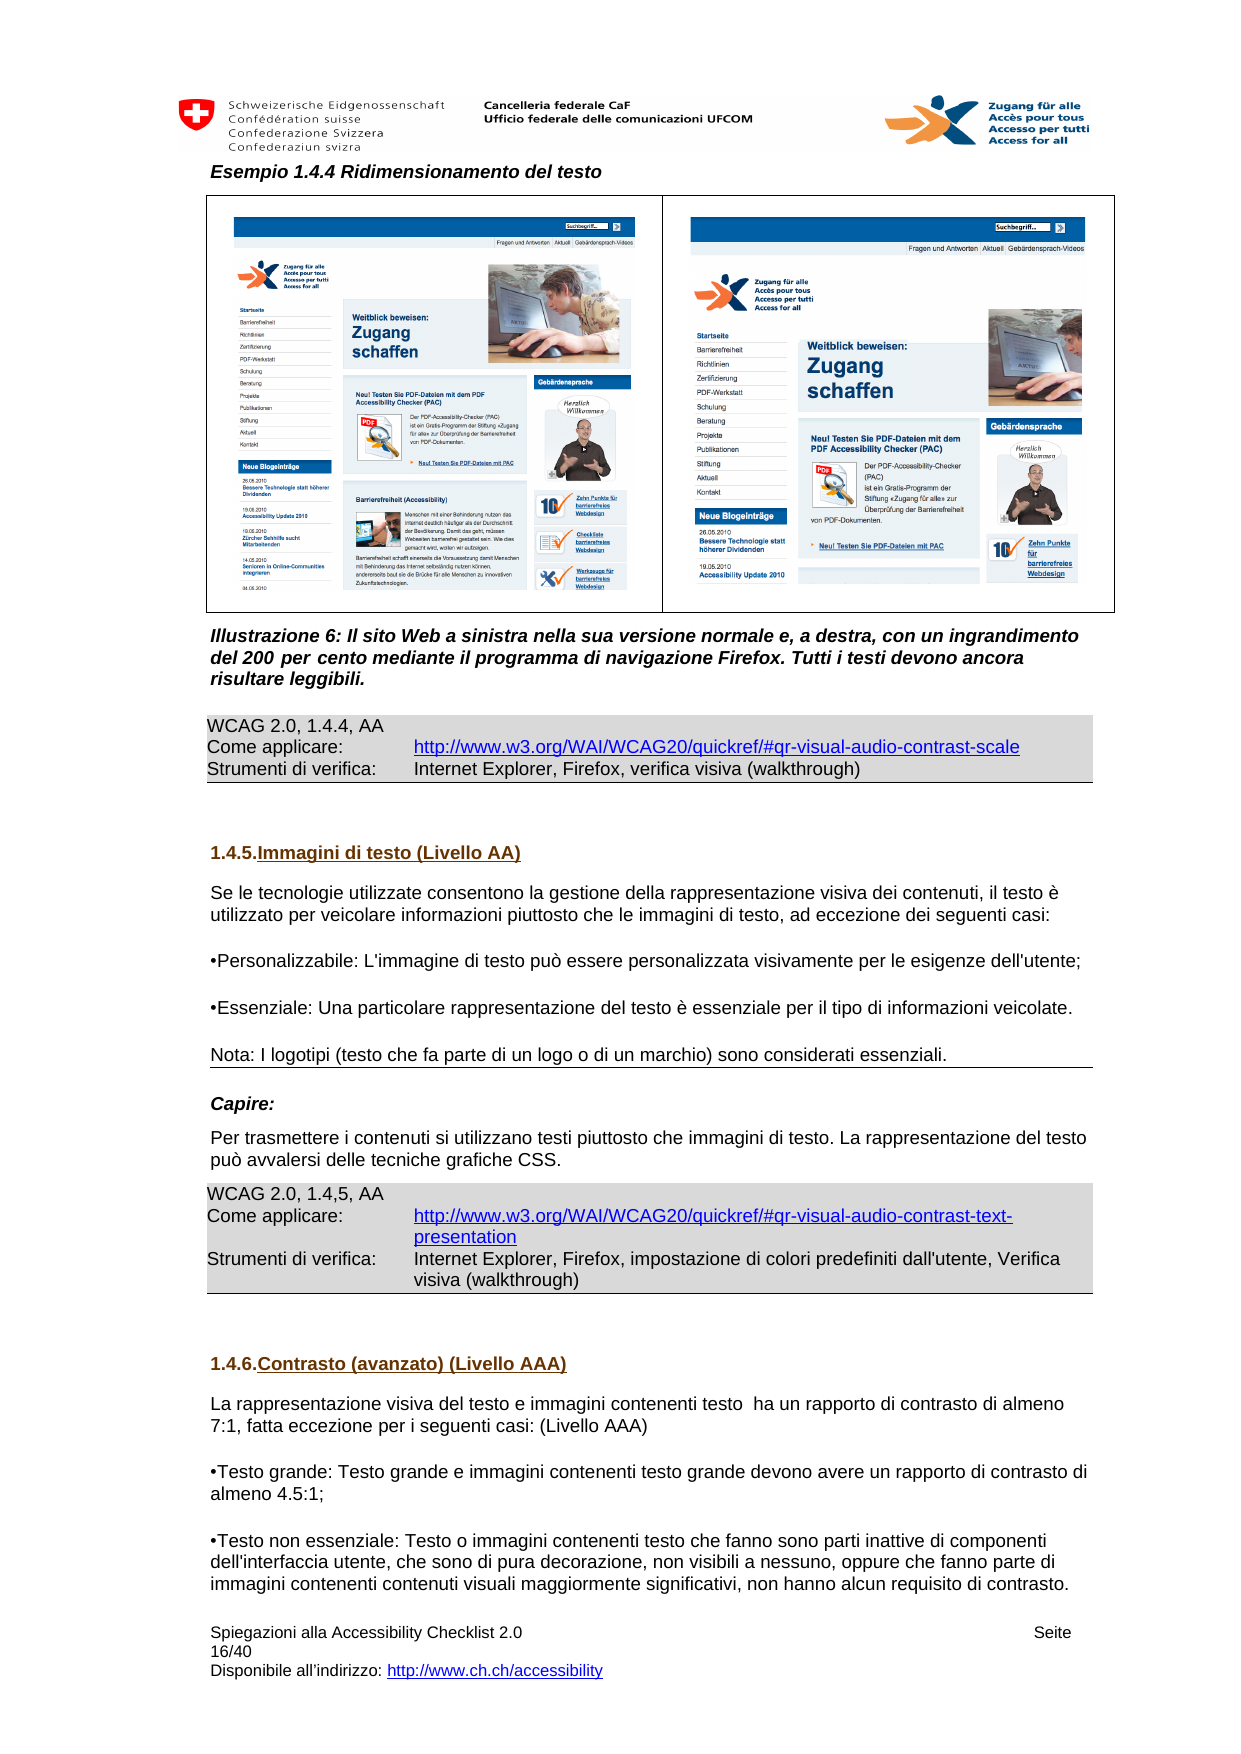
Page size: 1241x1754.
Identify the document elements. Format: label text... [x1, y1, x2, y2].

text La rappresentazione visiva del testo e immagini contenenti testo ha un rapporto di contrasto di almeno 7:1, fatta eccezione per i seguenti casi: (Livello AAA) [210, 1393, 1093, 1436]
list Essenziale: Una particolare rappresentazione del testo è essenziale per il tipo di informazioni veicolate. [210, 997, 1093, 1018]
subtitle Illustrazione 6: Il sito Web a sinistra nella sua versione normale e, a destra, con un ingrandimento del 200 per cento mediante il programma di navigazione Firefox. Tutti i testi devono ancora risultare leggibili. [210, 625, 1093, 690]
subtitle Immagini di testo (Livello AA) [210, 842, 1093, 863]
list Personalizzabile: L'immagine di testo può essere personalizzata visivamente per le esigenze dell'utente; [210, 950, 1093, 972]
text Nota: I logotipi (testo che fa parte di un logo o di un marchio) sono considerati essenziali. [210, 1043, 1093, 1067]
text Se le tecnologie utilizzate consentono la gestione della rappresentazione visiva dei contenuti, il testo è utilizzato per veicolare informazioni piuttosto che le immagini di testo, ad eccezione dei seguenti casi: [210, 882, 1093, 925]
subtitle Esempio 1.4.4 Ridimensionamento del testo [210, 160, 1093, 182]
text Come applicare: http://www.w3.org/WAI/WCAG20/quickref/#qr-visual-audio-contrast-scale [207, 736, 1093, 758]
table_header [663, 196, 1114, 612]
text Strumenti di verifica: Internet Explorer, Firefox, verifica visiva (walkthrough) [207, 758, 1093, 782]
picture [178, 95, 1091, 152]
text Come applicare: http://www.w3.org/WAI/WCAG20/quickref/#qr-visual-audio-contrast-text-presentation [207, 1204, 1093, 1247]
text WCAG 2.0, 1.4.4, AA [207, 715, 1093, 736]
picture [690, 217, 1086, 584]
text WCAG 2.0, 1.4,5, AA [207, 1183, 1093, 1204]
text Strumenti di verifica: Internet Explorer, Firefox, impostazione di colori predefiniti dall'utente, Verifica visiva (walkthrough) [207, 1247, 1093, 1293]
list Testo non essenziale: Testo o immagini contenenti testo che fanno sono parti inattive di componenti dell'interfaccia utente, che sono di pura decorazione, non visibili a nessuno, oppure che fanno parte di immagini contenenti contenuti visuali maggiormente significativi, non hanno alcun requisito di contrasto. [210, 1529, 1093, 1594]
picture [233, 217, 635, 590]
text Per trasmettere i contenuti si utilizzano testi piuttosto che immagini di testo. La rappresentazione del testo può avvalersi delle tecniche grafiche CSS. [210, 1127, 1093, 1170]
list Testo grande: Testo grande e immagini contenenti testo grande devono avere un rapporto di contrasto di almeno 4.5:1; [210, 1461, 1093, 1504]
subtitle Capire: [210, 1093, 1093, 1115]
subtitle Contrasto (avanzato) (Livello AAA) [210, 1353, 1093, 1374]
table_header [207, 196, 662, 612]
